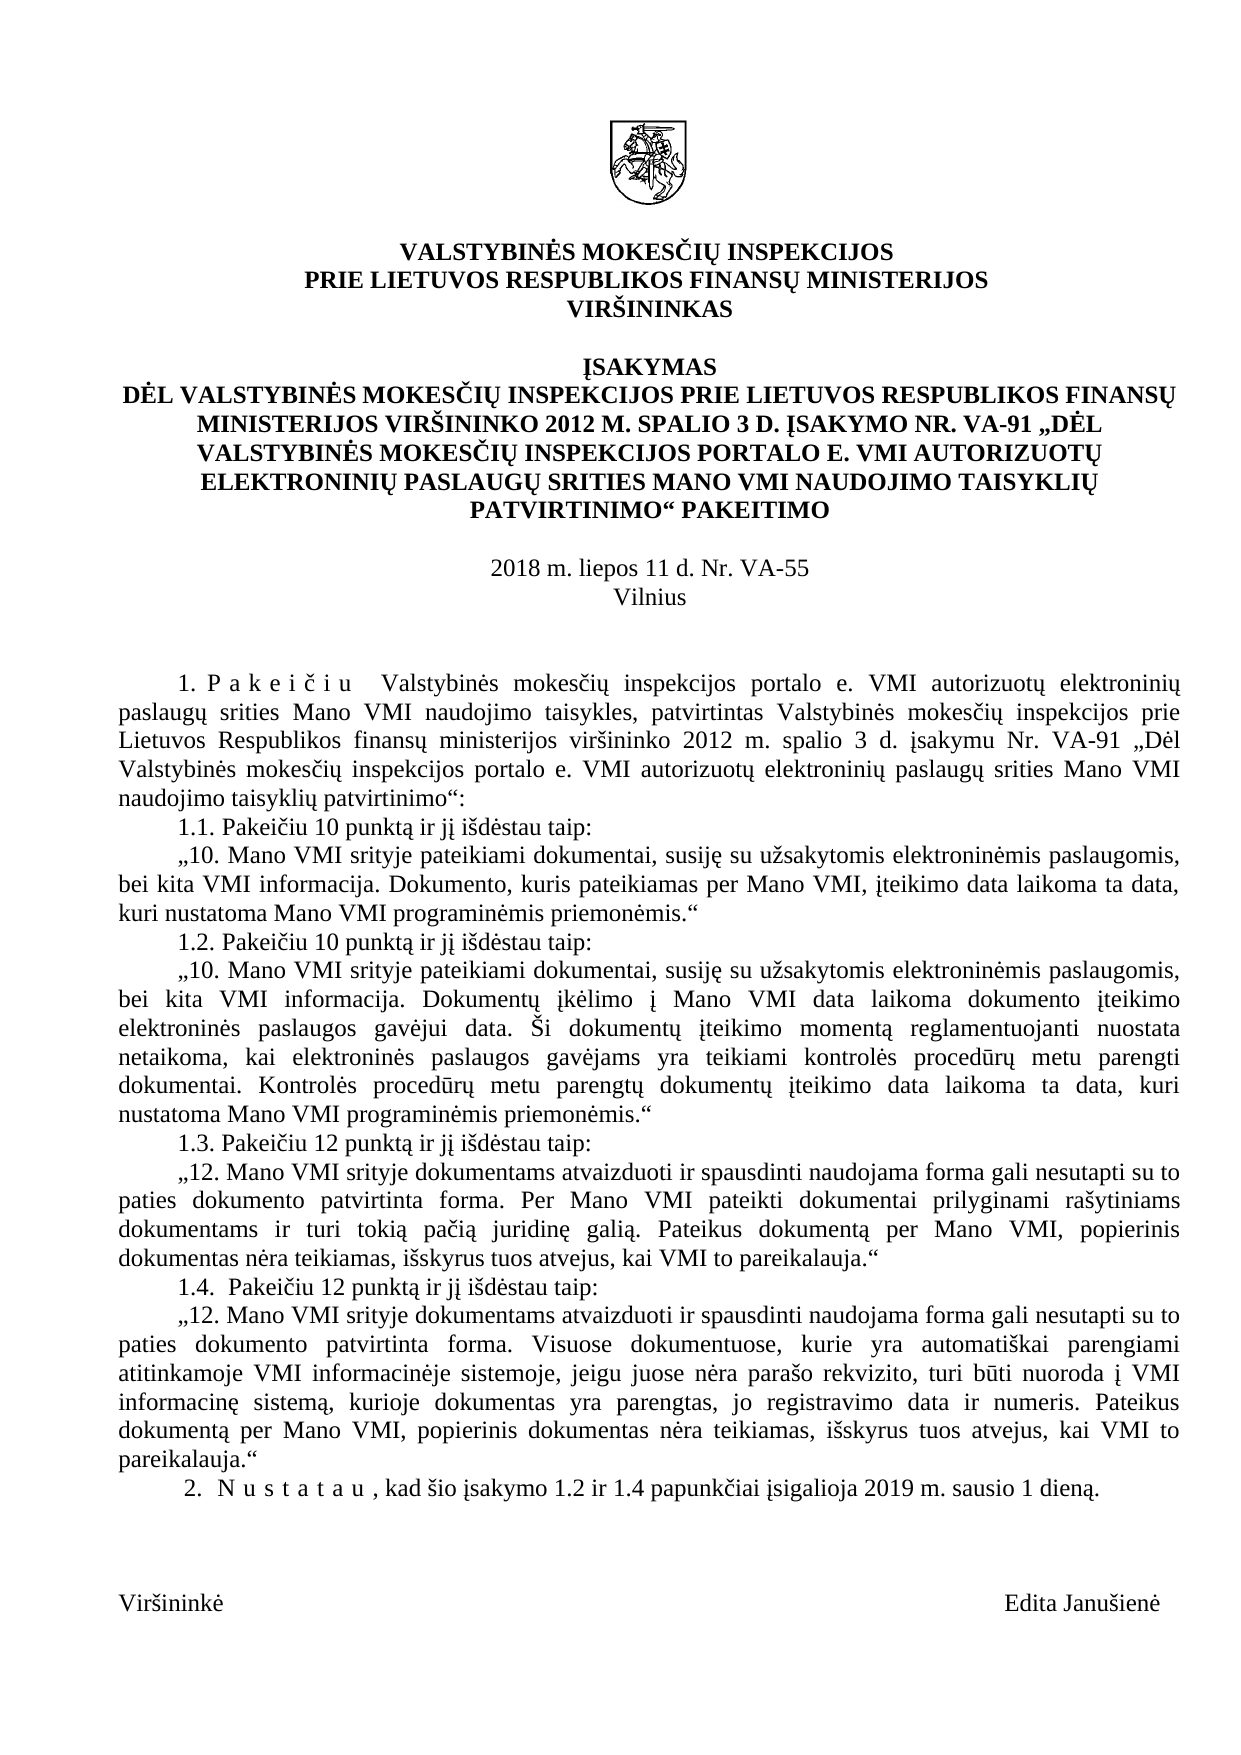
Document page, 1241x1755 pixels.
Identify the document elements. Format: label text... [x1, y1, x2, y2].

text 1.2. Pakeičiu 10 punktą ir jį išdėstau taip: [177, 927, 1181, 956]
text 1. Pakeičiu Valstybinės mokesčių inspekcijos portalo e. VMI autorizuotų elektroninių paslaugų srities Mano VMI naudojimo taisykles, patvirtintas Valstybinės mokesčių inspekcijos prie Lietuvos Respublikos finansų ministerijos viršininko 2012 m. spalio 3 d. įsakymu Nr. VA-91 „Dėl Valstybinės mokesčių inspekcijos portalo e. VMI autorizuotų elektroninių paslaugų srities Mano VMI naudojimo taisyklių patvirtinimo“: [118, 668, 1181, 812]
text „10. Mano VMI srityje pateikiami dokumentai, susiję su užsakytomis elektroninėmis paslaugomis, bei kita VMI informacija. Dokumento, kuris pateikiamas per Mano VMI, įteikimo data laikoma ta data, kuri nustatoma Mano VMI programinėmis priemonėmis.“ [118, 841, 1181, 927]
text VALSTYBINĖS MOKESČIŲ INSPEKCIJOS PRIE LIETUVOS RESPUBLIKOS FINANSŲ MINISTERIJOS VIRŠININKAS [118, 237, 1181, 323]
text 1.3. Pakeičiu 12 punktą ir jį išdėstau taip: [177, 1128, 1181, 1157]
text 1.4. Pakeičiu 12 punktą ir jį išdėstau taip: [177, 1272, 1181, 1301]
text 1.1. Pakeičiu 10 punktą ir jį išdėstau taip: [177, 812, 1181, 841]
text Viršininkė Edita Janušienė [118, 1588, 1181, 1617]
text ĮSAKYMAS [118, 352, 1181, 381]
text Vilnius [118, 582, 1181, 611]
text „12. Mano VMI srityje dokumentams atvaizduoti ir spausdinti naudojama forma gali nesutapti su to paties dokumento patvirtinta forma. Per Mano VMI pateikti dokumentai prilyginami rašytiniams dokumentams ir turi tokią pačią juridinę galią. Pateikus dokumentą per Mano VMI, popierinis dokumentas nėra teikiamas, išskyrus tuos atvejus, kai VMI to pareikalauja.“ [118, 1157, 1181, 1272]
text 2018 m. liepos 11 d. Nr. VA-55 [118, 553, 1181, 582]
text „10. Mano VMI srityje pateikiami dokumentai, susiję su užsakytomis elektroninėmis paslaugomis, bei kita VMI informacija. Dokumentų įkėlimo į Mano VMI data laikoma dokumento įteikimo elektroninės paslaugos gavėjui data. Ši dokumentų įteikimo momentą reglamentuojanti nuostata netaikoma, kai elektroninės paslaugos gavėjams yra teikiami kontrolės procedūrų metu parengti dokumentai. Kontrolės procedūrų metu parengtų dokumentų įteikimo data laikoma ta data, kuri nustatoma Mano VMI programinėmis priemonėmis.“ [118, 956, 1181, 1128]
text DĖL VALSTYBINĖS MOKESČIŲ INSPEKCIJOS PRIE LIETUVOS RESPUBLIKOS FINANSŲ MINISTERIJOS VIRŠININKO 2012 M. SPALIO 3 D. ĮSAKYMO NR. VA-91 „DĖL VALSTYBINĖS MOKESČIŲ INSPEKCIJOS PORTALO E. VMI AUTORIZUOTŲ ELEKTRONINIŲ PASLAUGŲ SRITIES MANO VMI NAUDOJIMO TAISYKLIŲ PATVIRTINIMO“ PAKEITIMO [118, 381, 1181, 524]
text 2. Nustatau, kad šio įsakymo 1.2 ir 1.4 papunkčiai įsigalioja 2019 m. sausio 1 dieną. [118, 1473, 1181, 1502]
text „12. Mano VMI srityje dokumentams atvaizduoti ir spausdinti naudojama forma gali nesutapti su to paties dokumento patvirtinta forma. Visuose dokumentuose, kurie yra automatiškai parengiami atitinkamoje VMI informacinėje sistemoje, jeigu juose nėra parašo rekvizito, turi būti nuoroda į VMI informacinę sistemą, kurioje dokumentas yra parengtas, jo registravimo data ir numeris. Pateikus dokumentą per Mano VMI, popierinis dokumentas nėra teikiamas, išskyrus tuos atvejus, kai VMI to pareikalauja.“ [118, 1301, 1181, 1473]
